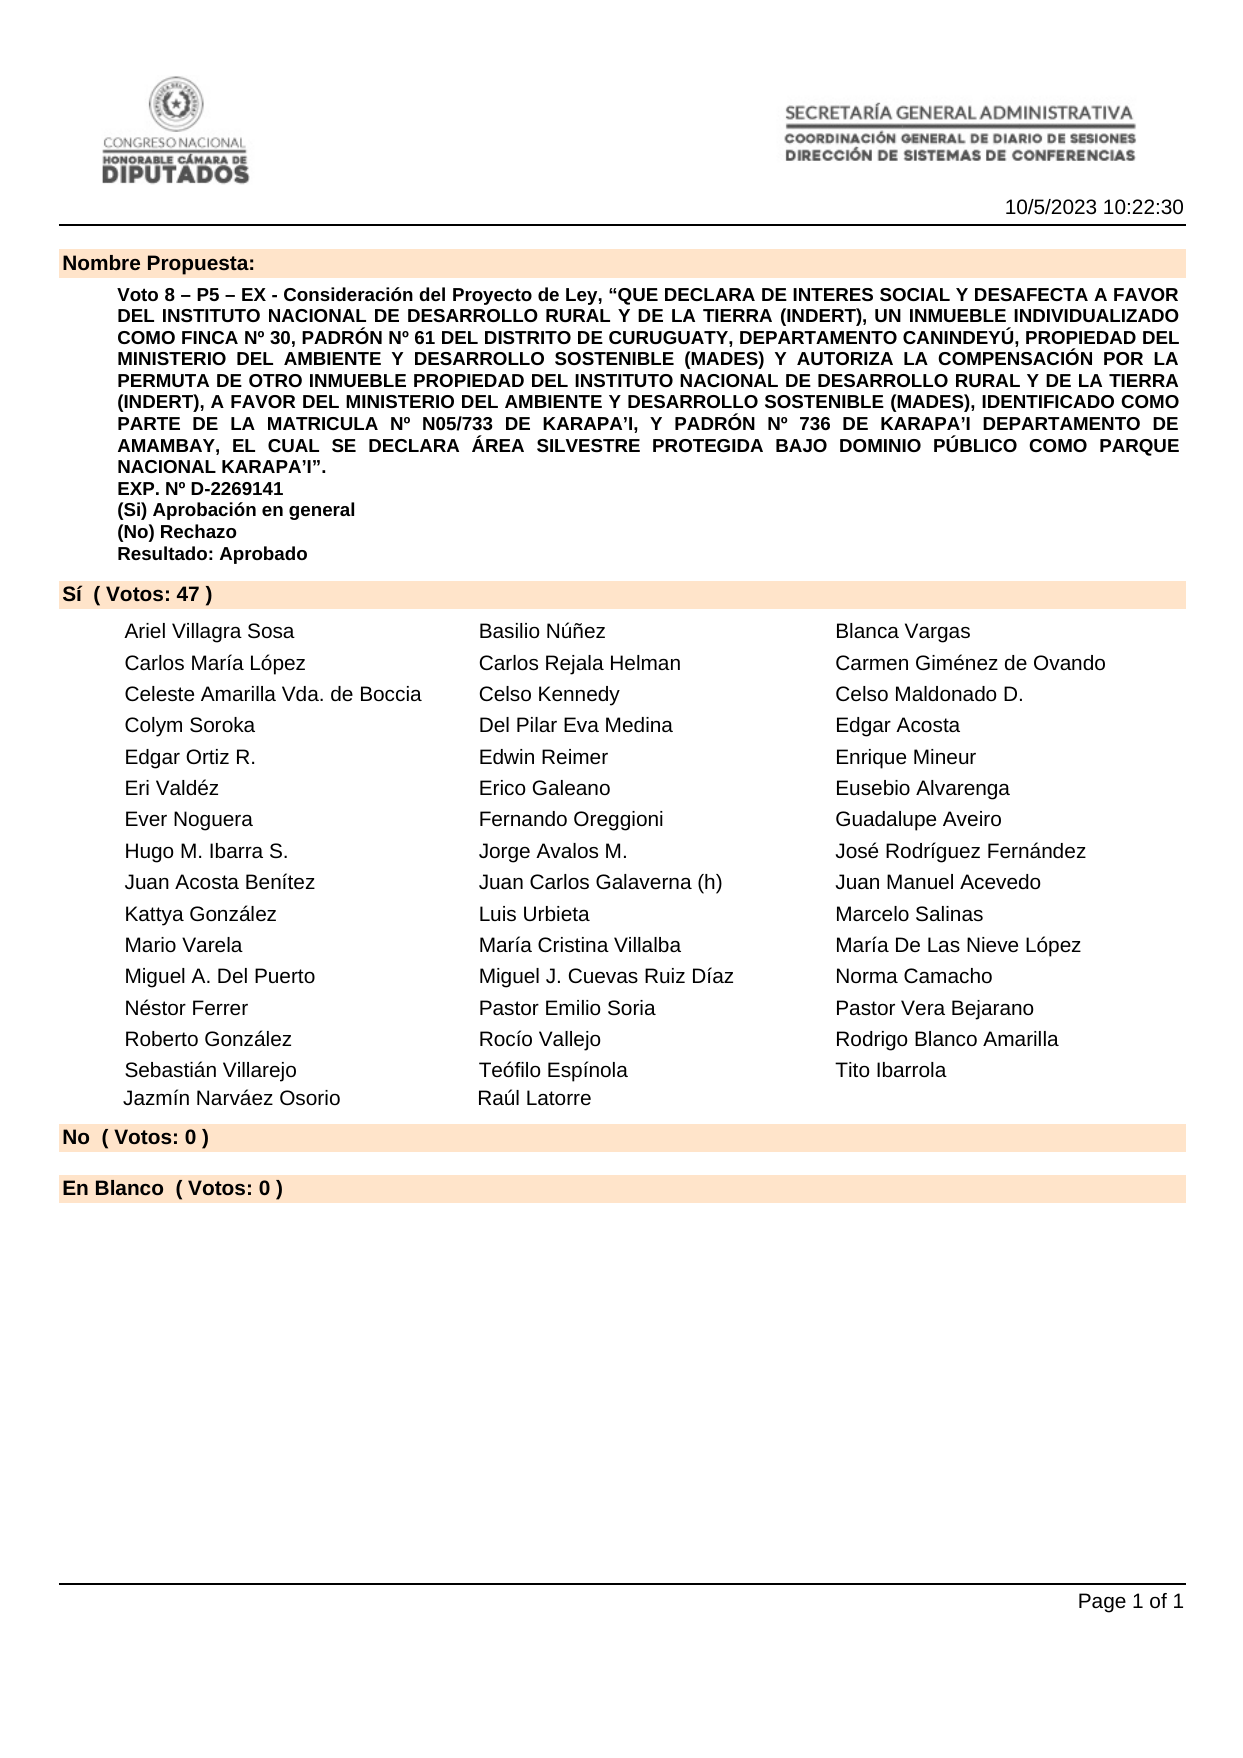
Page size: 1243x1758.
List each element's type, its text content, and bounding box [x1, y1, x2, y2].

table_cell [121, 1360, 461, 1389]
table_cell [59, 932, 121, 960]
table_cell [461, 1423, 475, 1452]
table_cell [1172, 1235, 1186, 1263]
table_cell [1182, 564, 1187, 581]
table_cell Teófilo Espínola [475, 1057, 816, 1086]
table_cell Celso Kennedy [475, 681, 816, 709]
table_cell [59, 564, 116, 581]
table_cell [1172, 712, 1186, 741]
table_cell Edgar Ortiz R. [121, 744, 461, 772]
table_cell [816, 1235, 832, 1263]
table_cell Celeste Amarilla Vda. de Boccia [121, 681, 461, 709]
table_cell [832, 1423, 1172, 1452]
table_cell Guadalupe Aveiro [832, 806, 1172, 835]
table_cell Juan Acosta Benítez [121, 869, 461, 897]
table_cell [816, 712, 832, 741]
table_cell [59, 806, 121, 835]
table_cell Sebastián Villarejo [121, 1057, 461, 1086]
table_cell [1172, 1298, 1186, 1326]
table_cell María De Las Nieve López [832, 932, 1172, 960]
table_cell [461, 1329, 475, 1357]
table_cell En Blanco ( Votos: 0 ) [59, 1175, 1186, 1203]
table_cell [59, 1266, 121, 1295]
table_cell [121, 1392, 461, 1420]
table_cell Norma Camacho [832, 963, 1172, 991]
table_cell [59, 278, 1186, 283]
table_cell [59, 1226, 1186, 1235]
table_cell [461, 775, 475, 803]
table_cell [461, 1086, 475, 1124]
table_cell [461, 900, 475, 929]
table_cell [816, 1026, 832, 1054]
table_cell [59, 1235, 121, 1263]
table_cell [832, 1392, 1172, 1420]
table_cell [116, 564, 1182, 581]
table_cell [59, 1360, 121, 1389]
table_cell [816, 744, 832, 772]
table_cell Marcelo Salinas [832, 900, 1172, 929]
table_cell [1172, 963, 1186, 991]
table_cell [59, 1298, 121, 1326]
table_cell [1172, 1329, 1186, 1357]
table_cell Erico Galeano [475, 775, 816, 803]
table_cell [461, 1057, 475, 1086]
table_cell [1172, 1452, 1186, 1583]
table_cell [1172, 1057, 1186, 1086]
table_cell [816, 1298, 832, 1326]
table_cell [1172, 775, 1186, 803]
table_cell [816, 1392, 832, 1420]
table_cell [1172, 744, 1186, 772]
table_cell [832, 1452, 1172, 1583]
table_cell Fernando Oreggioni [475, 806, 816, 835]
table_cell [1172, 932, 1186, 960]
table_cell Ariel Villagra Sosa [121, 618, 461, 647]
table_cell [816, 1452, 832, 1583]
table_cell [59, 1086, 121, 1124]
table_cell [1172, 900, 1186, 929]
table_cell [1172, 1423, 1186, 1452]
table_cell [121, 1266, 461, 1295]
table_cell Juan Manuel Acevedo [832, 869, 1172, 897]
table_cell [816, 994, 832, 1023]
table_cell [461, 681, 475, 709]
table_cell Pastor Vera Bejarano [832, 994, 1172, 1023]
table_cell Blanca Vargas [832, 618, 1172, 647]
table_cell Pastor Emilio Soria [475, 994, 816, 1023]
table_cell [461, 1392, 475, 1420]
table_cell [816, 1360, 832, 1389]
table_cell [832, 1329, 1172, 1357]
table_cell Jorge Avalos M. [475, 838, 816, 866]
table_cell Luis Urbieta [475, 900, 816, 929]
table_header [59, 190, 651, 223]
table_cell [461, 1452, 475, 1583]
table_cell [816, 649, 832, 678]
table_cell [121, 1423, 461, 1452]
table_cell Miguel J. Cuevas Ruiz Díaz [475, 963, 816, 991]
table_cell [59, 1423, 121, 1452]
table_cell Rodrigo Blanco Amarilla [832, 1026, 1172, 1054]
table_cell [475, 1360, 816, 1389]
table_cell [1172, 994, 1186, 1023]
table_cell [816, 1266, 832, 1295]
table_cell [816, 806, 832, 835]
table_cell [816, 681, 832, 709]
table_cell María Cristina Villalba [475, 932, 816, 960]
table_cell [461, 994, 475, 1023]
table_cell [475, 1298, 816, 1326]
table_cell [1172, 1026, 1186, 1054]
table_cell Mario Varela [121, 932, 461, 960]
table_header [1182, 284, 1187, 564]
table_cell [832, 1360, 1172, 1389]
table_cell [475, 1392, 816, 1420]
table_cell [59, 1152, 1186, 1175]
table_cell [59, 963, 121, 991]
table_cell [59, 228, 1186, 249]
table_cell Carlos María López [121, 649, 461, 678]
table_cell [59, 1026, 121, 1054]
table_cell [59, 610, 1186, 618]
table_cell [59, 838, 121, 866]
table_cell [59, 744, 121, 772]
table_cell [59, 900, 121, 929]
table_cell [121, 1329, 461, 1357]
table_cell Rocío Vallejo [475, 1026, 816, 1054]
table_cell [816, 900, 832, 929]
table_cell Enrique Mineur [832, 744, 1172, 772]
table_cell [121, 1298, 461, 1326]
table_cell [832, 1235, 1172, 1263]
table_cell [832, 1298, 1172, 1326]
table_cell [475, 1452, 816, 1583]
table_cell [475, 1423, 816, 1452]
table_cell [1172, 681, 1186, 709]
table_cell Miguel A. Del Puerto [121, 963, 461, 991]
table_cell [59, 1452, 121, 1583]
table_cell [1172, 838, 1186, 866]
table_cell Ever Noguera [121, 806, 461, 835]
table_cell [1172, 1086, 1186, 1124]
table_cell [816, 838, 832, 866]
table_cell Carmen Giménez de Ovando [832, 649, 1172, 678]
table_cell [59, 681, 121, 709]
table_cell [121, 1452, 461, 1583]
table_cell Celso Maldonado D. [832, 681, 1172, 709]
table_cell Raúl Latorre [475, 1086, 816, 1124]
table_cell [816, 869, 832, 897]
table_cell [1172, 649, 1186, 678]
table_cell [1172, 1266, 1186, 1295]
table_cell Basilio Núñez [475, 618, 816, 647]
table_cell [475, 1329, 816, 1357]
table_cell Hugo M. Ibarra S. [121, 838, 461, 866]
picture [58, 75, 1181, 190]
table_cell [816, 1423, 832, 1452]
table_cell [1172, 806, 1186, 835]
table_cell [59, 1204, 1186, 1226]
table_cell [59, 1329, 121, 1357]
table_cell [461, 649, 475, 678]
table_cell [59, 618, 121, 647]
table_cell [816, 775, 832, 803]
table_cell [475, 1235, 816, 1263]
table_cell José Rodríguez Fernández [832, 838, 1172, 866]
table_cell Eri Valdéz [121, 775, 461, 803]
table_header Sí ( Votos: 47 ) [59, 581, 1186, 609]
table_cell [461, 1026, 475, 1054]
table_header [59, 284, 116, 564]
table_cell [1172, 869, 1186, 897]
table_cell [59, 869, 121, 897]
table_cell Néstor Ferrer [121, 994, 461, 1023]
table_cell Colym Soroka [121, 712, 461, 741]
table_cell [461, 744, 475, 772]
table_cell [59, 712, 121, 741]
table_cell [461, 1235, 475, 1263]
table_cell [59, 994, 121, 1023]
table_cell [461, 838, 475, 866]
table_cell [461, 1360, 475, 1389]
table_cell [1172, 1392, 1186, 1420]
table_cell [59, 1588, 827, 1622]
table_cell [461, 618, 475, 647]
table_cell [832, 1086, 1172, 1124]
table_cell [461, 1298, 475, 1326]
table_cell Del Pilar Eva Medina [475, 712, 816, 741]
table_cell [59, 1392, 121, 1420]
table_cell [461, 932, 475, 960]
table_cell [1172, 1360, 1186, 1389]
table_cell [816, 932, 832, 960]
table_cell [461, 712, 475, 741]
table_cell [1172, 618, 1186, 647]
table_header 10/5/2023 10:22:30 [651, 189, 1186, 223]
table_cell [461, 806, 475, 835]
table_cell [121, 1235, 461, 1263]
table_cell Jazmín Narváez Osorio [121, 1086, 461, 1124]
table_cell [832, 1266, 1172, 1295]
table_header Voto 8 – P5 – EX - Consideración del Proyecto de Ley, “QUE DECLARA DE INTERES SOCIAL Y DESAFECTA A FAVOR DEL INSTITUTO NACIONAL DE DESARROLLO RURAL Y DE LA TIERRA (INDERT), UN INMUEBLE INDIVIDUALIZADO COMO FINCA Nº 30, PADRÓN Nº 61 DEL DISTRITO DE CURUGUATY, DEPARTAMENTO CANINDEYÚ, PROPIEDAD DEL MINISTERIO DEL AMBIENTE Y DESARROLLO SOSTENIBLE (MADES) Y AUTORIZA LA COMPENSACIÓN POR LA PERMUTA DE OTRO INMUEBLE PROPIEDAD DEL INSTITUTO NACIONAL DE DESARROLLO RURAL Y DE LA TIERRA (INDERT), A FAVOR DEL MINISTERIO DEL AMBIENTE Y DESARROLLO SOSTENIBLE (MADES), IDENTIFICADO COMO PARTE DE LA MATRICULA Nº N05/733 DE KARAPA’I, Y PADRÓN Nº 736 DE KARAPA’I DEPARTAMENTO DE AMAMBAY, EL CUAL SE DECLARA ÁREA SILVESTRE PROTEGIDA BAJO DOMINIO PÚBLICO COMO PARQUE NACIONAL KARAPA’I”. EXP. Nº D-2269141 (Si) Aprobación en general (No) Rechazo Resultado: Aprobado [116, 284, 1182, 564]
table_cell [461, 869, 475, 897]
table_cell Kattya González [121, 900, 461, 929]
table_cell Tito Ibarrola [832, 1057, 1172, 1086]
table_cell Edwin Reimer [475, 744, 816, 772]
table_cell Roberto González [121, 1026, 461, 1054]
table_cell [816, 1057, 832, 1086]
table_cell [59, 1057, 121, 1086]
table_cell [461, 963, 475, 991]
table_cell [461, 1266, 475, 1295]
table_cell [59, 649, 121, 678]
table_cell Juan Carlos Galaverna (h) [475, 869, 816, 897]
table_cell Carlos Rejala Helman [475, 649, 816, 678]
table_cell Nombre Propuesta: [59, 249, 1186, 278]
table_cell Eusebio Alvarenga [832, 775, 1172, 803]
table_cell [475, 1266, 816, 1295]
table_cell No ( Votos: 0 ) [59, 1124, 1186, 1152]
table_cell Edgar Acosta [832, 712, 1172, 741]
table_cell [59, 775, 121, 803]
table_cell [816, 963, 832, 991]
table_cell Page 1 of 1 [828, 1588, 1186, 1622]
table_cell [816, 1329, 832, 1357]
table_cell [816, 618, 832, 647]
table_cell [816, 1086, 832, 1124]
